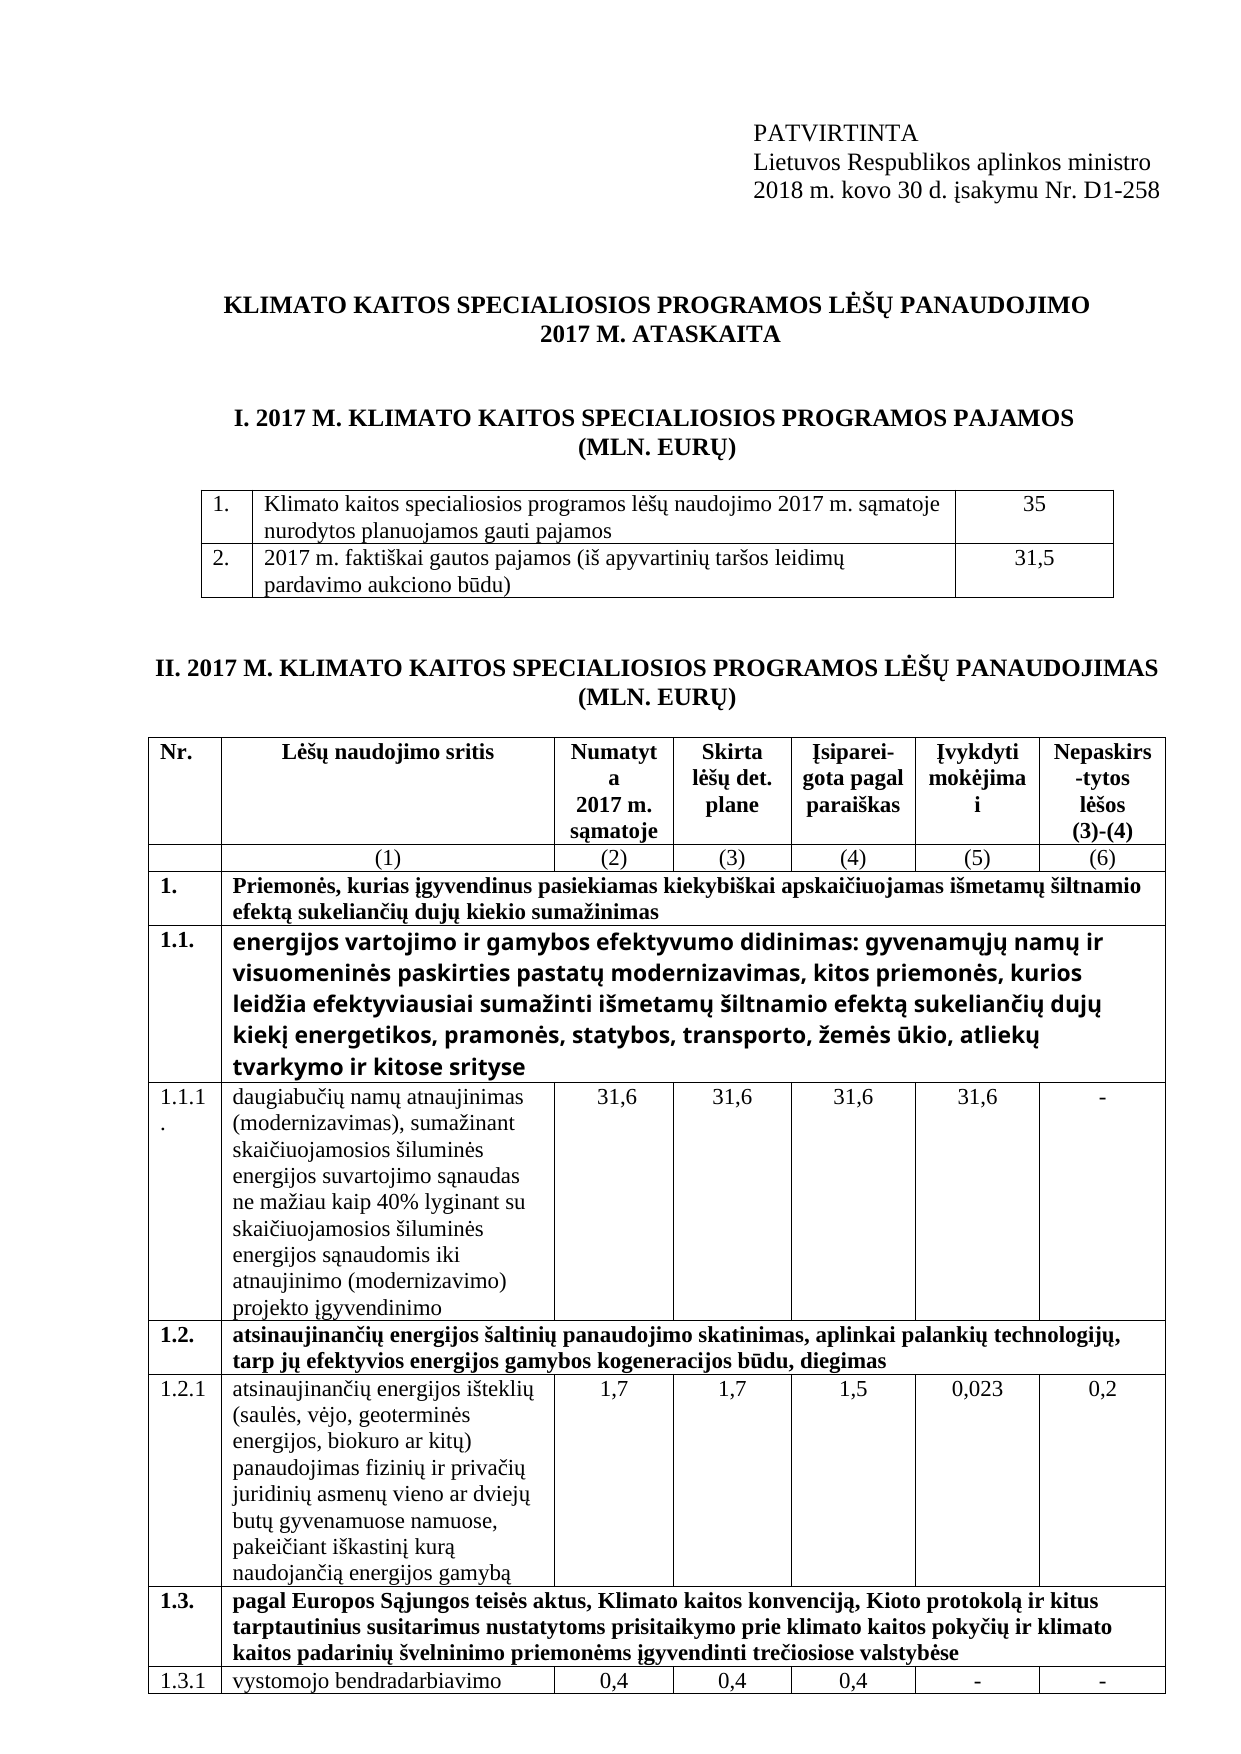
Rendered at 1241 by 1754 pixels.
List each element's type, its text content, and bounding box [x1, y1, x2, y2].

text 2018 m. kovo 30 d. įsakymu Nr. D1-258 [753, 176, 1181, 204]
table_header Nepaskirs-tytos lėšos (3)-(4) [1040, 738, 1165, 843]
text I. 2017 M. KLIMATO KAITOS SPECIALIOSIOS PROGRAMOS PAJAMOS [133, 403, 1181, 432]
table_cell 1,7 [555, 1375, 673, 1586]
table_cell - [1040, 1667, 1165, 1693]
table_header Numatyta 2017 m. sąmatoje [555, 738, 673, 843]
table_cell - [1040, 1083, 1165, 1320]
table_cell 0,023 [916, 1375, 1039, 1586]
table_cell 1.3.1 [149, 1667, 221, 1693]
table_cell 1.2.1 [149, 1375, 221, 1586]
table_cell 1.1. [149, 926, 221, 1082]
table_cell 1.2. [149, 1321, 221, 1374]
text (MLN. EURŲ) [133, 682, 1181, 711]
table_cell energijos vartojimo ir gamybos efektyvumo didinimas: gyvenamųjų namų ir visuomeninės paskirties pastatų modernizavimas, kitos priemonės, kurios leidžia efektyviausiai sumažinti išmetamų šiltnamio efektą sukeliančių dujų kiekį energetikos, pramonės, statybos, transporto, žemės ūkio, atliekų tvarkymo ir kitose srityse [222, 926, 1165, 1082]
table_cell 0,4 [792, 1667, 915, 1693]
text (MLN. EURŲ) [133, 432, 1181, 461]
table_cell 1.3. [149, 1587, 221, 1666]
text II. 2017 M. KLIMATO KAITOS SPECIALIOSIOS PROGRAMOS LĖŠŲ PANAUDOJIMAS [133, 653, 1181, 682]
table_header Nr. [149, 738, 221, 843]
table_cell 31,6 [916, 1083, 1039, 1320]
table_cell 31,6 [555, 1083, 673, 1320]
table_cell atsinaujinančių energijos išteklių (saulės, vėjo, geoterminės energijos, biokuro ar kitų) panaudojimas fizinių ir privačių juridinių asmenų vieno ar dviejų butų gyvenamuose namuose, pakeičiant iškastinį kurą naudojančią energijos gamybą [222, 1375, 554, 1586]
table_cell 2. [202, 544, 252, 597]
table_cell (2) [555, 845, 673, 871]
table_cell - [916, 1667, 1039, 1693]
table_cell 1,5 [792, 1375, 915, 1586]
table_cell atsinaujinančių energijos šaltinių panaudojimo skatinimas, aplinkai palankių technologijų, tarp jų efektyvios energijos gamybos kogeneracijos būdu, diegimas [222, 1321, 1165, 1374]
table_header 1. [202, 491, 252, 543]
table_cell vystomojo bendradarbiavimo [222, 1667, 554, 1693]
table_header Klimato kaitos specialiosios programos lėšų naudojimo 2017 m. sąmatoje nurodytos planuojamos gauti pajamos [253, 491, 955, 543]
table_cell 1.1.1. [149, 1083, 221, 1320]
table_cell (4) [792, 845, 915, 871]
table_cell (3) [674, 845, 791, 871]
table_cell 0,2 [1040, 1375, 1165, 1586]
table_header Lėšų naudojimo sritis [222, 738, 554, 843]
table_cell 0,4 [555, 1667, 673, 1693]
table_cell pagal Europos Sąjungos teisės aktus, Klimato kaitos konvenciją, Kioto protokolą ir kitus tarptautinius susitarimus nustatytoms prisitaikymo prie klimato kaitos pokyčių ir klimato kaitos padarinių švelninimo priemonėms įgyvendinti trečiosiose valstybėse [222, 1587, 1165, 1666]
table_cell (6) [1040, 845, 1165, 871]
table_cell 1. [149, 872, 221, 924]
table_cell 31,6 [792, 1083, 915, 1320]
table_cell (5) [916, 845, 1039, 871]
table_header 35 [956, 491, 1113, 543]
table_cell 0,4 [674, 1667, 791, 1693]
text KLIMATO KAITOS SPECIALIOSIOS PROGRAMOS LĖŠŲ PANAUDOJIMO [133, 291, 1181, 319]
table_cell Priemonės, kurias įgyvendinus pasiekiamas kiekybiškai apskaičiuojamas išmetamų šiltnamio efektą sukeliančių dujų kiekio sumažinimas [222, 872, 1165, 924]
table_header Skirta lėšų det. plane [674, 738, 791, 843]
table_cell 1,7 [674, 1375, 791, 1586]
table_cell (1) [222, 845, 554, 871]
table_cell 31,6 [674, 1083, 791, 1320]
table_cell daugiabučių namų atnaujinimas (modernizavimas), sumažinant skaičiuojamosios šiluminės energijos suvartojimo sąnaudas ne mažiau kaip 40% lyginant su skaičiuojamosios šiluminės energijos sąnaudomis iki atnaujinimo (modernizavimo) projekto įgyvendinimo [222, 1083, 554, 1320]
text Lietuvos Respublikos aplinkos ministro [753, 147, 1181, 176]
table_cell [149, 845, 221, 871]
table_cell 31,5 [956, 544, 1113, 597]
table_header Įsiparei-gota pagal paraiškas [792, 738, 915, 843]
text PATVIRTINTA [753, 118, 1181, 147]
table_cell 2017 m. faktiškai gautos pajamos (iš apyvartinių taršos leidimų pardavimo aukciono būdu) [253, 544, 955, 597]
text 2017 M. ATASKAITA [133, 319, 1181, 348]
table_header Įvykdyti mokėjimai [916, 738, 1039, 843]
